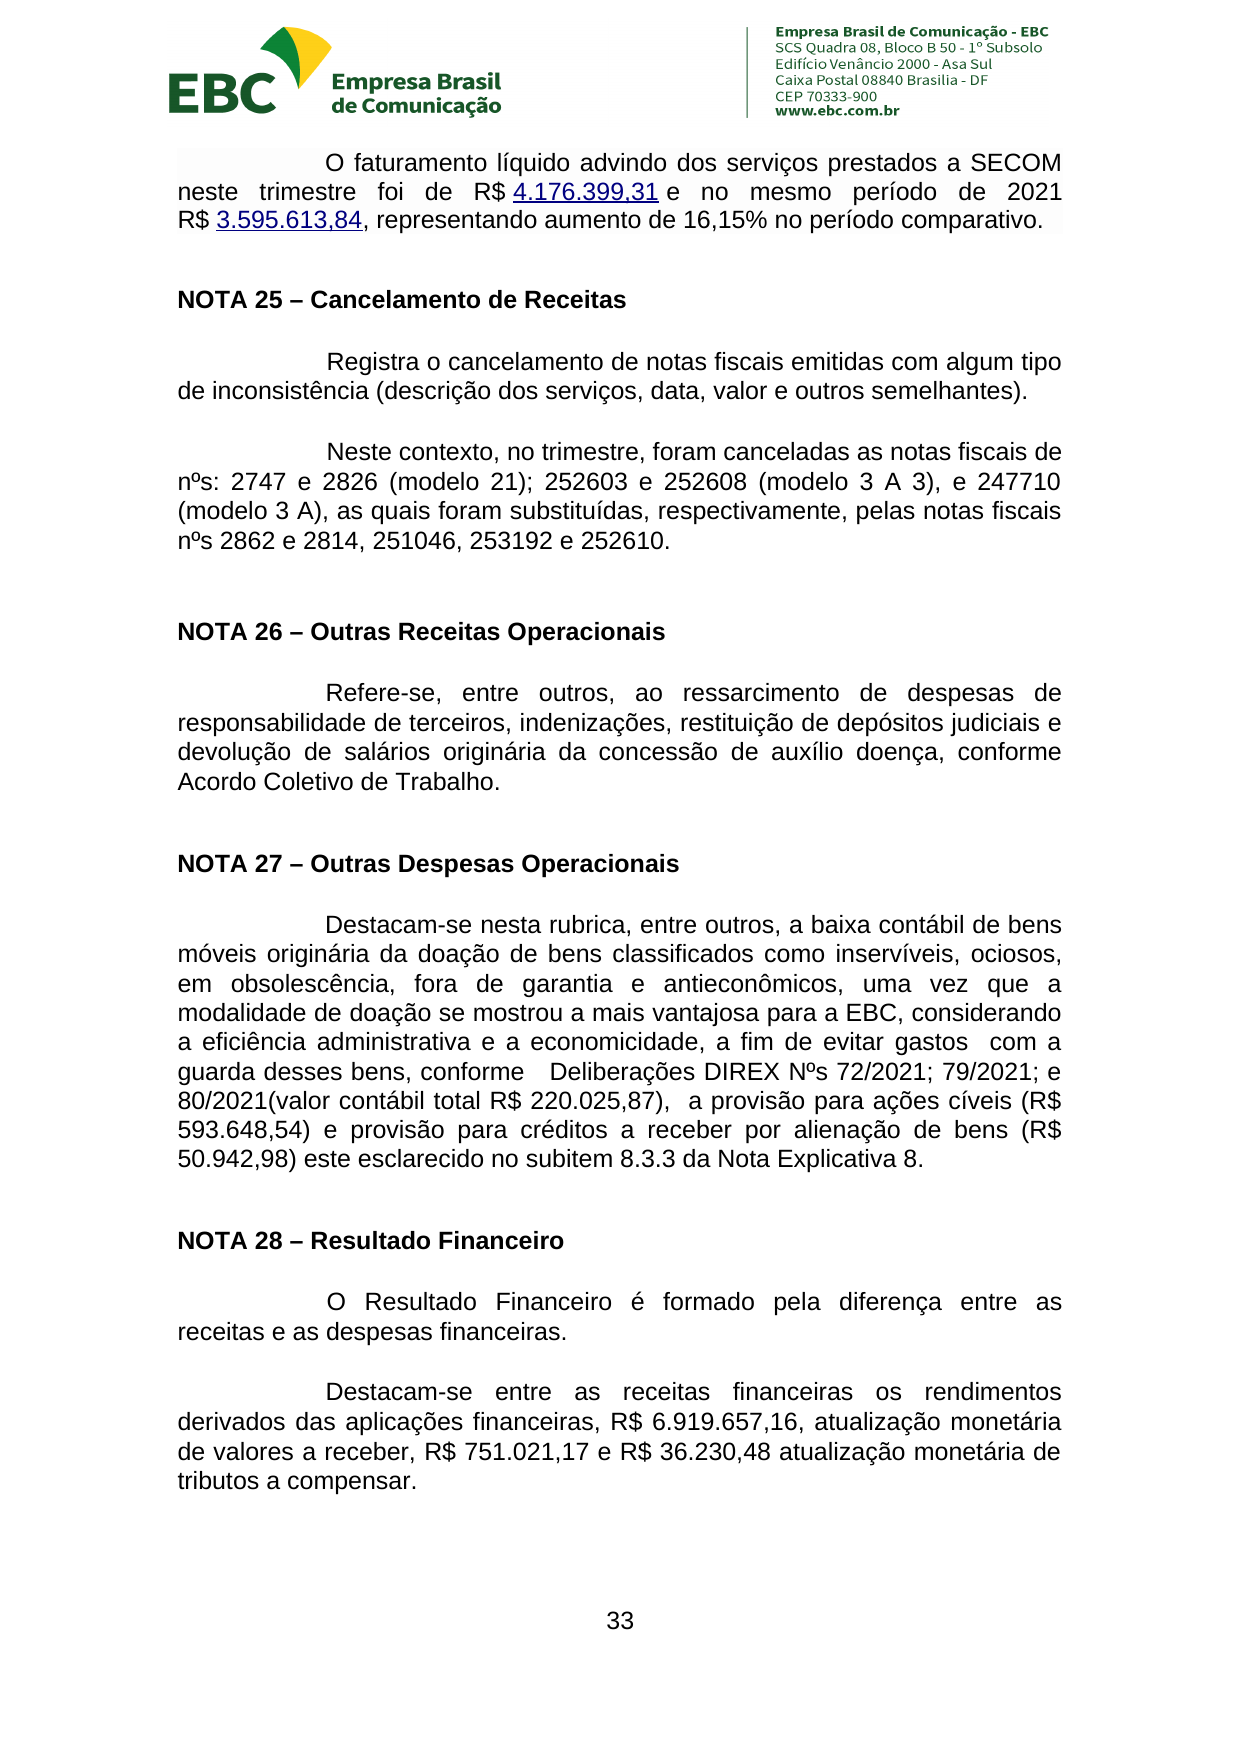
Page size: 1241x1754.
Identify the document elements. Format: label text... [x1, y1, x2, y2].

text Refere-se, entre outros, ao ressarcimento de despesas de responsabilidade de terceiros, indenizações, restituição de depósitos judiciais e devolução de salários originária da concessão de auxílio doença, conforme Acordo Coletivo de Trabalho. [177, 678, 1063, 796]
text O faturamento líquido advindo dos serviços prestados a SECOM neste trimestre foi de R$ 4.176.399,31 e no mesmo período de 2021 R$ 3.595.613,84, representando aumento de 16,15% no período comparativo. [177, 148, 1063, 234]
text NOTA 25 – Cancelamento de Receitas [177, 285, 1063, 314]
text NOTA 28 – Resultado Financeiro [177, 1226, 1063, 1254]
text Registra o cancelamento de notas fiscais emitidas com algum tipo de inconsistência (descrição dos serviços, data, valor e outros semelhantes). [177, 347, 1063, 405]
text Destacam-se nesta rubrica, entre outros, a baixa contábil de bens móveis originária da doação de bens classificados como inservíveis, ociosos, em obsolescência, fora de garantia e antieconômicos, uma vez que a modalidade de doação se mostrou a mais vantajosa para a EBC, considerando a eficiência administrativa e a economicidade, a fim de evitar gastos com a guarda desses bens, conforme Deliberações DIREX Nºs 72/2021; 79/2021; e 80/2021(valor contábil total R$ 220.025,87), a provisão para ações cíveis (R$ 593.648,54) e provisão para créditos a receber por alienação de bens (R$ 50.942,98) este esclarecido no subitem 8.3.3 da Nota Explicativa 8. [177, 910, 1063, 1173]
text Neste contexto, no trimestre, foram canceladas as notas fiscais de nºs: 2747 e 2826 (modelo 21); 252603 e 252608 (modelo 3 A 3), e 247710 (modelo 3 A), as quais foram substituídas, respectivamente, pelas notas fiscais nºs 2862 e 2814, 251046, 253192 e 252610. [177, 437, 1063, 554]
text NOTA 26 – Outras Receitas Operacionais [177, 617, 1063, 645]
text NOTA 27 – Outras Despesas Operacionais [177, 849, 1063, 877]
text Destacam-se entre as receitas financeiras os rendimentos derivados das aplicações financeiras, R$ 6.919.657,16, atualização monetária de valores a receber, R$ 751.021,17 e R$ 36.230,48 atualização monetária de tributos a compensar. [177, 1377, 1063, 1495]
text O Resultado Financeiro é formado pela diferença entre as receitas e as despesas financeiras. [177, 1287, 1063, 1345]
